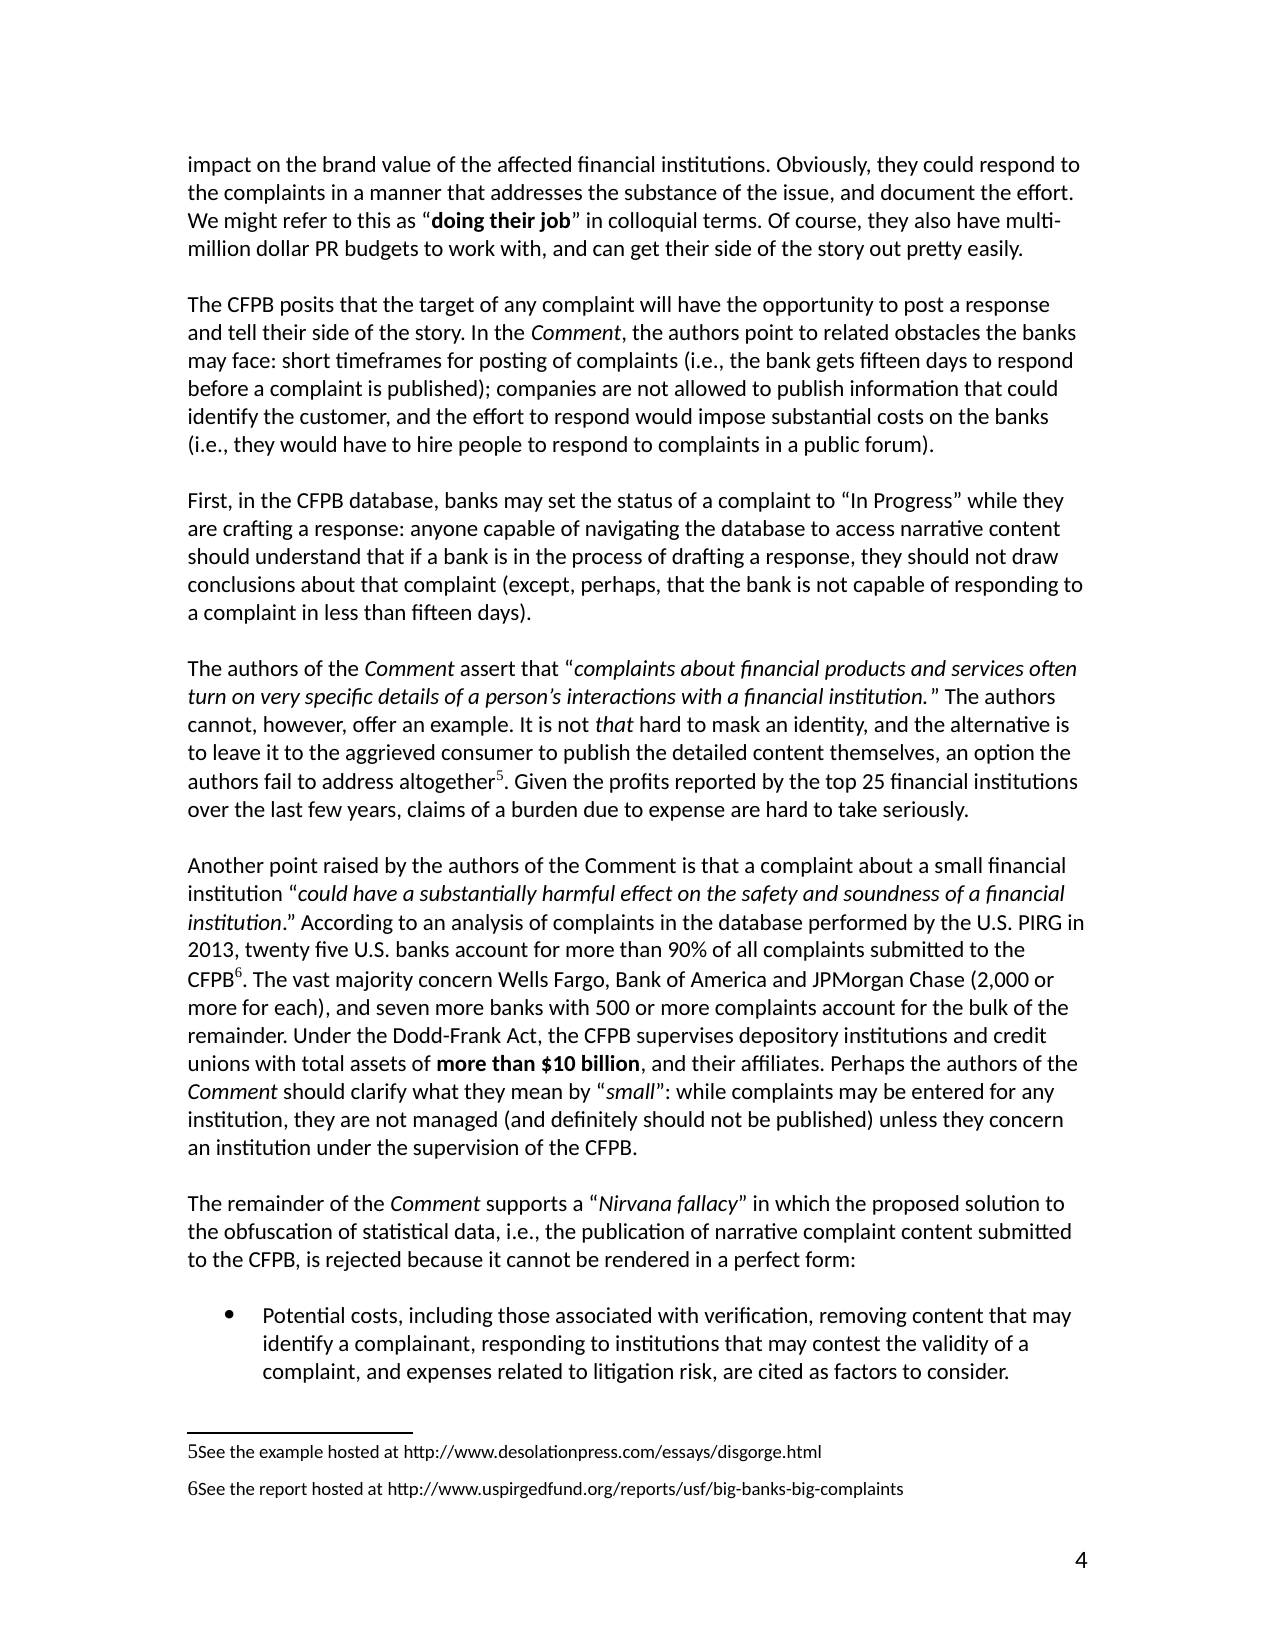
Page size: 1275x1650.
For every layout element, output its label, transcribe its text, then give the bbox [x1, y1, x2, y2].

text The CFPB posits that the target of any complaint will have the opportunity to post a response and tell their side of the story. In the Comment, the authors point to related obstacles the banks may face: short timeframes for posting of complaints (i.e., the bank gets fifteen days to respond before a complaint is published); companies are not allowed to publish information that could identify the customer, and the effort to respond would impose substantial costs on the banks (i.e., they would have to hire people to respond to complaints in a public forum). [187, 290, 1087, 458]
text Another point raised by the authors of the Comment is that a complaint about a small financial institution “could have a substantially harmful effect on the safety and soundness of a financial institution.” According to an analysis of complaints in the database performed by the U.S. PIRG in 2013, twenty five U.S. banks account for more than 90% of all complaints submitted to the CFPB. The vast majority concern Wells Fargo, Bank of America and JPMorgan Chase (2,000 or more for each), and seven more banks with 500 or more complaints account for the bulk of the remainder. Under the Dodd-Frank Act, the CFPB supervises depository institutions and credit unions with total assets of more than $10 billion, and their affiliates. Perhaps the authors of the Comment should clarify what they mean by “small”: while complaints may be entered for any institution, they are not managed (and definitely should not be published) unless they concern an institution under the supervision of the CFPB. [187, 852, 1087, 1161]
text See the report hosted at http://www.uspirgedfund.org/reports/usf/big-banks-big-complaints [187, 1476, 1087, 1500]
list Potential costs, including those associated with verification, removing content that may identify a complainant, responding to institutions that may contest the validity of a complaint, and expenses related to litigation risk, are cited as factors to consider. [225, 1301, 1087, 1385]
text The authors of the Comment assert that “complaints about financial products and services often turn on very specific details of a person’s interactions with a financial institution.” The authors cannot, however, offer an example. It is not that hard to mask an identity, and the alternative is to leave it to the aggrieved consumer to publish the detailed content themselves, an option the authors fail to address altogether. Given the profits reported by the top 25 financial institutions over the last few years, claims of a burden due to expense are hard to take seriously. [187, 654, 1087, 823]
text impact on the brand value of the affected financial institutions. Obviously, they could respond to the complaints in a manner that addresses the substance of the issue, and document the effort. We might refer to this as “doing their job” in colloquial terms. Of course, they also have multi-million dollar PR budgets to work with, and can get their side of the story out pretty easily. [187, 150, 1087, 262]
text The remainder of the Comment supports a “Nirvana fallacy” in which the proposed solution to the obfuscation of statistical data, i.e., the publication of narrative complaint content submitted to the CFPB, is rejected because it cannot be rendered in a perfect form: [187, 1189, 1087, 1273]
text See the example hosted at http://www.desolationpress.com/essays/disgorge.html [187, 1439, 1087, 1463]
text First, in the CFPB database, banks may set the status of a complaint to “In Progress” while they are crafting a response: anyone capable of navigating the database to access narrative content should understand that if a bank is in the process of drafting a response, they should not draw conclusions about that complaint (except, perhaps, that the bank is not capable of responding to a complaint in less than fifteen days). [187, 486, 1087, 626]
